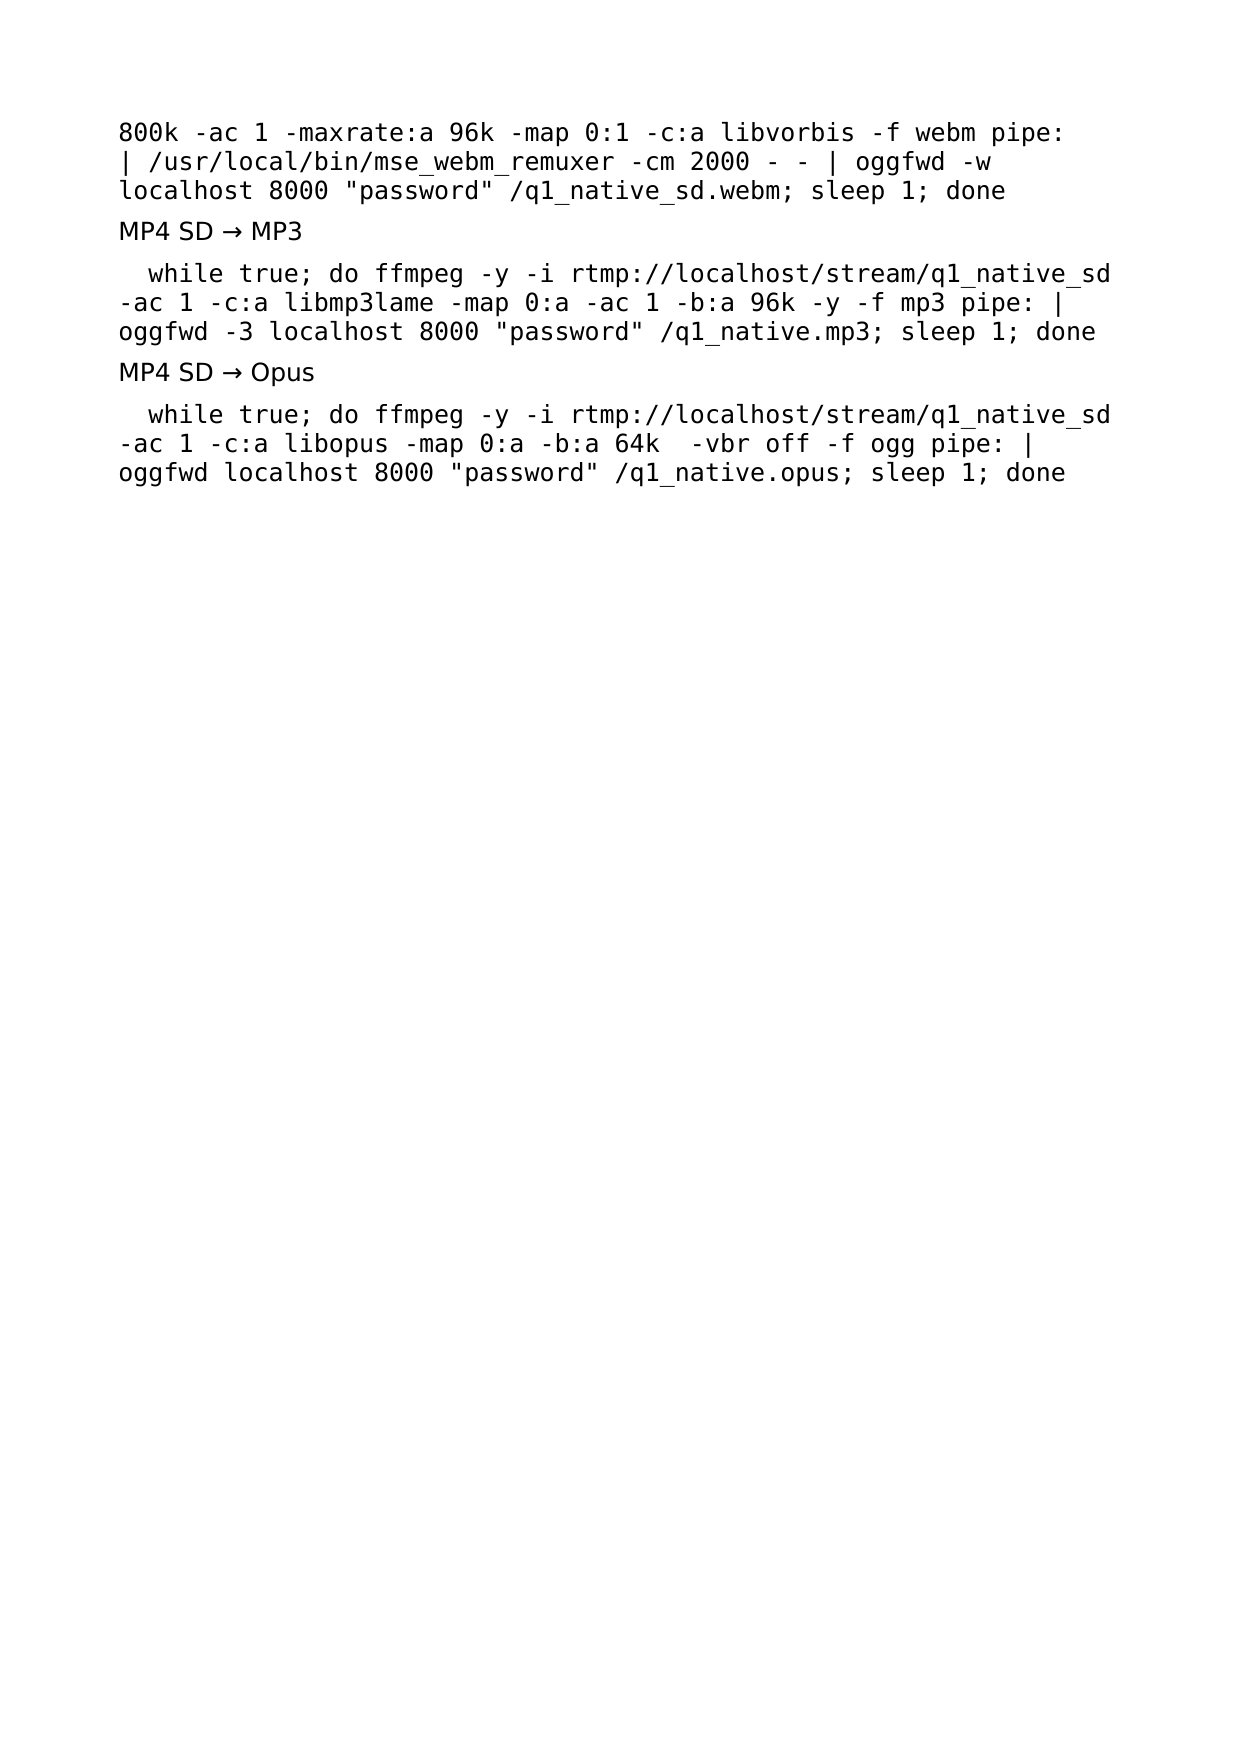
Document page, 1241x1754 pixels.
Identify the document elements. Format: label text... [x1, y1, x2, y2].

text while true; do ffmpeg -y -i rtmp://localhost/stream/q1_native_sd -ac 1 -c:a libmp3lame -map 0:a -ac 1 -b:a 96k -y -f mp3 pipe: | oggfwd -3 localhost 8000 "password" /q1_native.mp3; sleep 1; done [118, 259, 1122, 347]
text MP4 SD → MP3 [118, 217, 1122, 247]
text MP4 SD → Opus [118, 358, 1122, 387]
text while true; do ffmpeg -y -i rtmp://localhost/stream/q1_native_sd -ac 1 -c:a libopus -map 0:a -b:a 64k -vbr off -f ogg pipe: | oggfwd localhost 8000 "password" /q1_native.opus; sleep 1; done [118, 400, 1122, 487]
text 800k -ac 1 -maxrate:a 96k -map 0:1 -c:a libvorbis -f webm pipe: | /usr/local/bin/mse_webm_remuxer -cm 2000 - - | oggfwd -w localhost 8000 "password" /q1_native_sd.webm; sleep 1; done [118, 118, 1122, 206]
